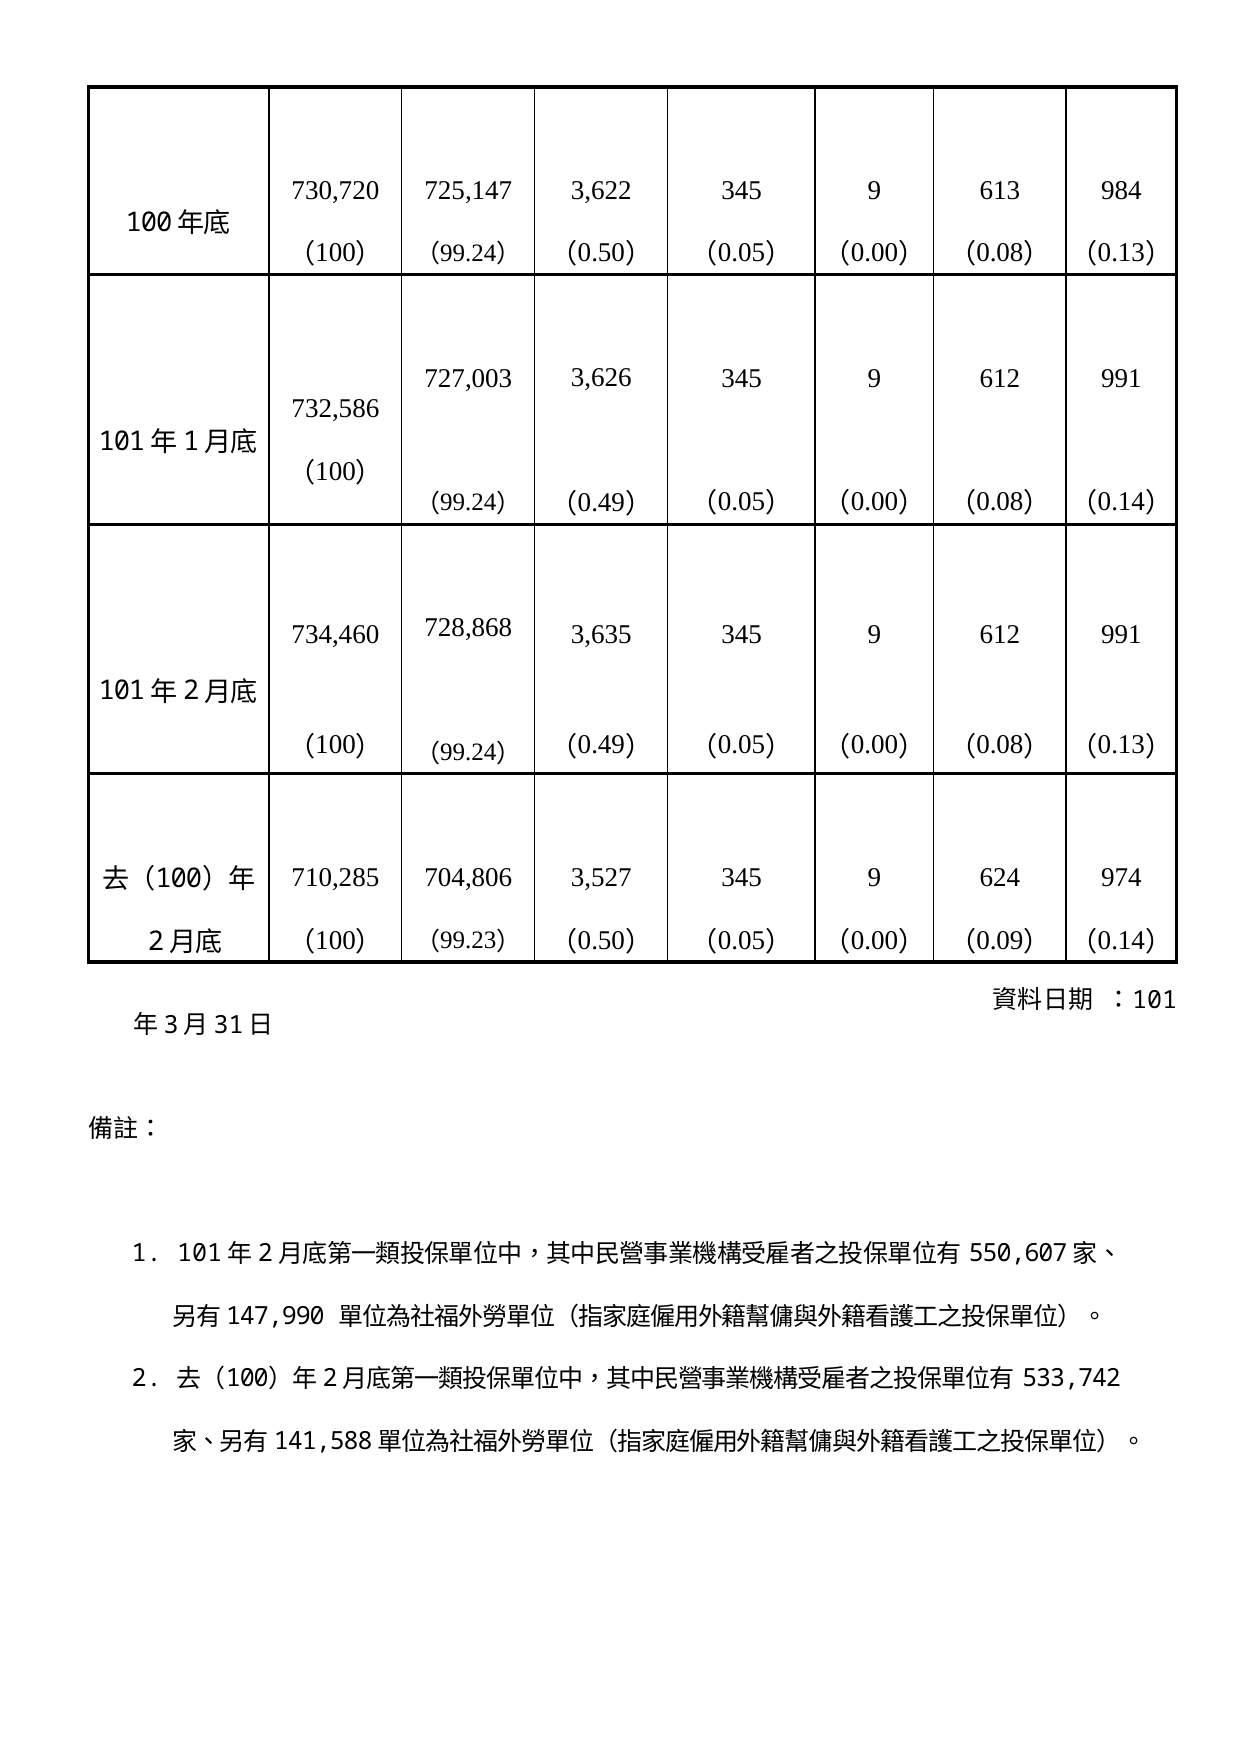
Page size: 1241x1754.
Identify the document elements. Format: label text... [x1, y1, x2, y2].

table_cell 704,806 （99.23） [402, 775, 534, 960]
text 備註： [89, 1085, 1122, 1148]
table_cell 612 （0.08） [934, 276, 1065, 523]
table_cell 613 （0.08） [934, 89, 1065, 273]
text 資料日期 ：101年3月31日 [105, 988, 1177, 1038]
table_cell 612 （0.08） [934, 526, 1065, 772]
table_cell 345 （0.05） [668, 775, 814, 960]
table_cell 727,003 （99.24） [402, 276, 534, 523]
table_cell 3,635 （0.49） [535, 526, 667, 772]
table_cell 991 （0.14） [1067, 276, 1175, 523]
table_cell 9 （0.00） [816, 775, 933, 960]
table_cell 728,868 （99.24） [402, 526, 534, 772]
table_cell 去（100）年 2月底 [90, 775, 268, 960]
table_cell 101年1月底 [90, 276, 268, 523]
table_cell 3,626 （0.49） [535, 276, 667, 523]
table_cell 730,720 （100） [270, 89, 401, 273]
table_cell 3,527 （0.50） [535, 775, 667, 960]
table_cell 974 （0.14） [1067, 775, 1175, 960]
table_cell 345 （0.05） [668, 89, 814, 273]
table_cell 3,622 （0.50） [535, 89, 667, 273]
table_cell 9 （0.00） [816, 526, 933, 772]
table_cell 732,586 （100） [270, 276, 401, 523]
table_cell 991 （0.13） [1067, 526, 1175, 772]
table_cell 734,460 （100） [270, 526, 401, 772]
table_cell 9 （0.00） [816, 276, 933, 523]
table_cell 9 （0.00） [816, 89, 933, 273]
table_cell 725,147 （99.24） [402, 89, 534, 273]
table_cell 984 （0.13） [1067, 89, 1175, 273]
text 2. 去（100）年2月底第一類投保單位中，其中民營事業機構受雇者之投保單位有533,742家、另有141,588單位為社福外勞單位（指家庭僱用外籍幫傭與外籍看護工之投保單位）。 [131, 1335, 1122, 1460]
table_cell 345 （0.05） [668, 276, 814, 523]
table_cell 710,285 （100） [270, 775, 401, 960]
table_cell 624 （0.09） [934, 775, 1065, 960]
table_cell 100年底 [90, 89, 268, 273]
table_cell 345 （0.05） [668, 526, 814, 772]
table_cell 101年2月底 [90, 526, 268, 772]
text 1. 101年2月底第一類投保單位中，其中民營事業機構受雇者之投保單位有550,607家、另有147,990 單位為社福外勞單位（指家庭僱用外籍幫傭與外籍看護工之投保單位）。 [131, 1210, 1122, 1335]
